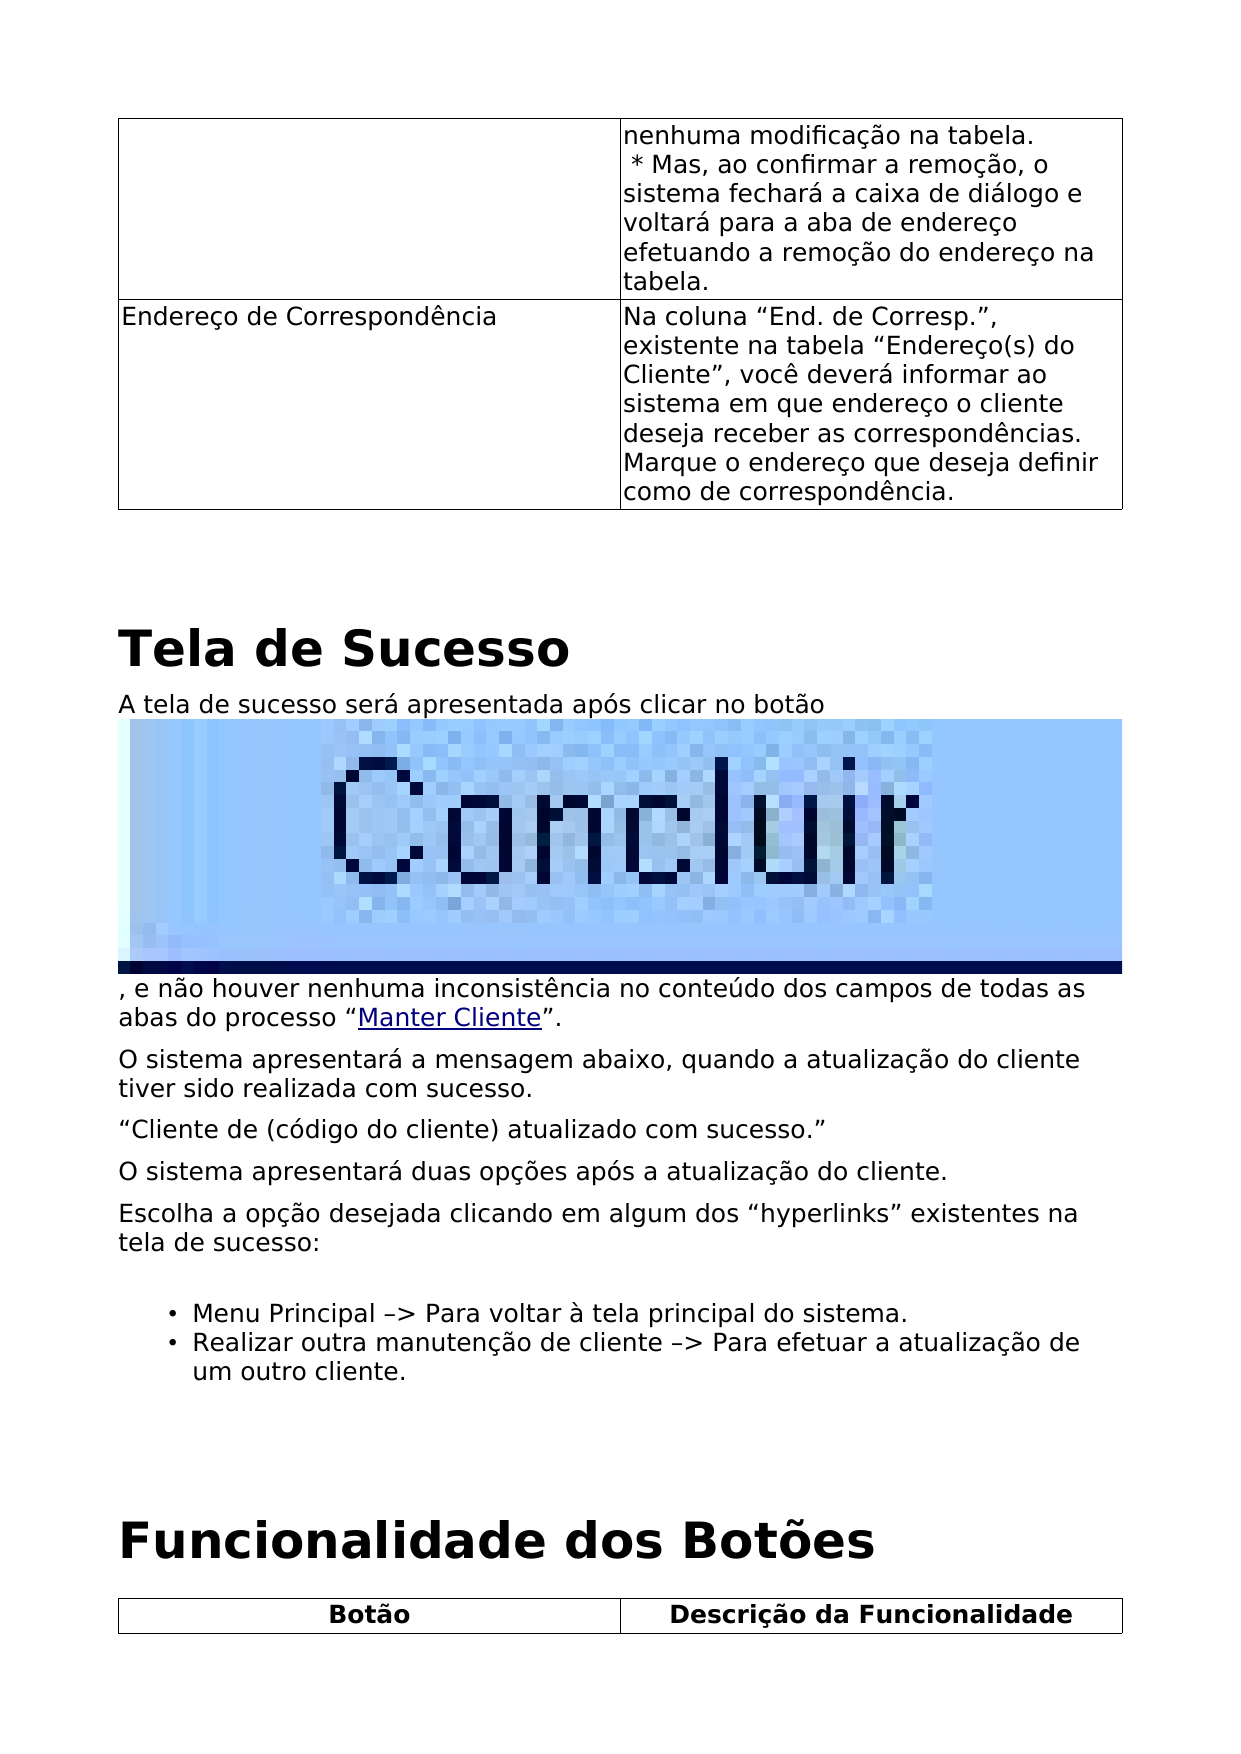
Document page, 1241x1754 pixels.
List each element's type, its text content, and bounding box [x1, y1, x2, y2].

list Realizar outra manutenção de cliente –> Para efetuar a atualização de um outro cliente. [177, 1328, 1122, 1387]
picture [118, 719, 1123, 974]
text O sistema apresentará duas opções após a atualização do cliente. [118, 1157, 1122, 1186]
table_cell Endereço de Correspondência [119, 300, 620, 509]
table_cell [119, 119, 620, 299]
text A tela de sucesso será apresentada após clicar no botão [118, 691, 1122, 719]
table_cell Na coluna “End. de Corresp.”, existente na tabela “Endereço(s) do Cliente”, você deverá informar ao sistema em que endereço o cliente deseja receber as correspondências. Marque o endereço que deseja definir como de correspondência. [621, 300, 1122, 509]
subtitle Funcionalidade dos Botões [118, 1512, 1122, 1570]
text “Cliente de (código do cliente) atualizado com sucesso.” [118, 1116, 1122, 1145]
text , e não houver nenhuma inconsistência no conteúdo dos campos de todas as abas do processo “Manter Cliente”. [118, 974, 1122, 1032]
list Menu Principal –> Para voltar à tela principal do sistema. [177, 1299, 1122, 1328]
text Escolha a opção desejada clicando em algum dos “hyperlinks” existentes na tela de sucesso: [118, 1199, 1122, 1257]
table_header Descrição da Funcionalidade [621, 1599, 1122, 1633]
subtitle Tela de Sucesso [118, 620, 1122, 678]
text O sistema apresentará a mensagem abaixo, quando a atualização do cliente tiver sido realizada com sucesso. [118, 1045, 1122, 1103]
table_header Botão [119, 1599, 620, 1633]
table_cell nenhuma modificação na tabela. * Mas, ao confirmar a remoção, o sistema fechará a caixa de diálogo e voltará para a aba de endereço efetuando a remoção do endereço na tabela. [621, 119, 1122, 299]
